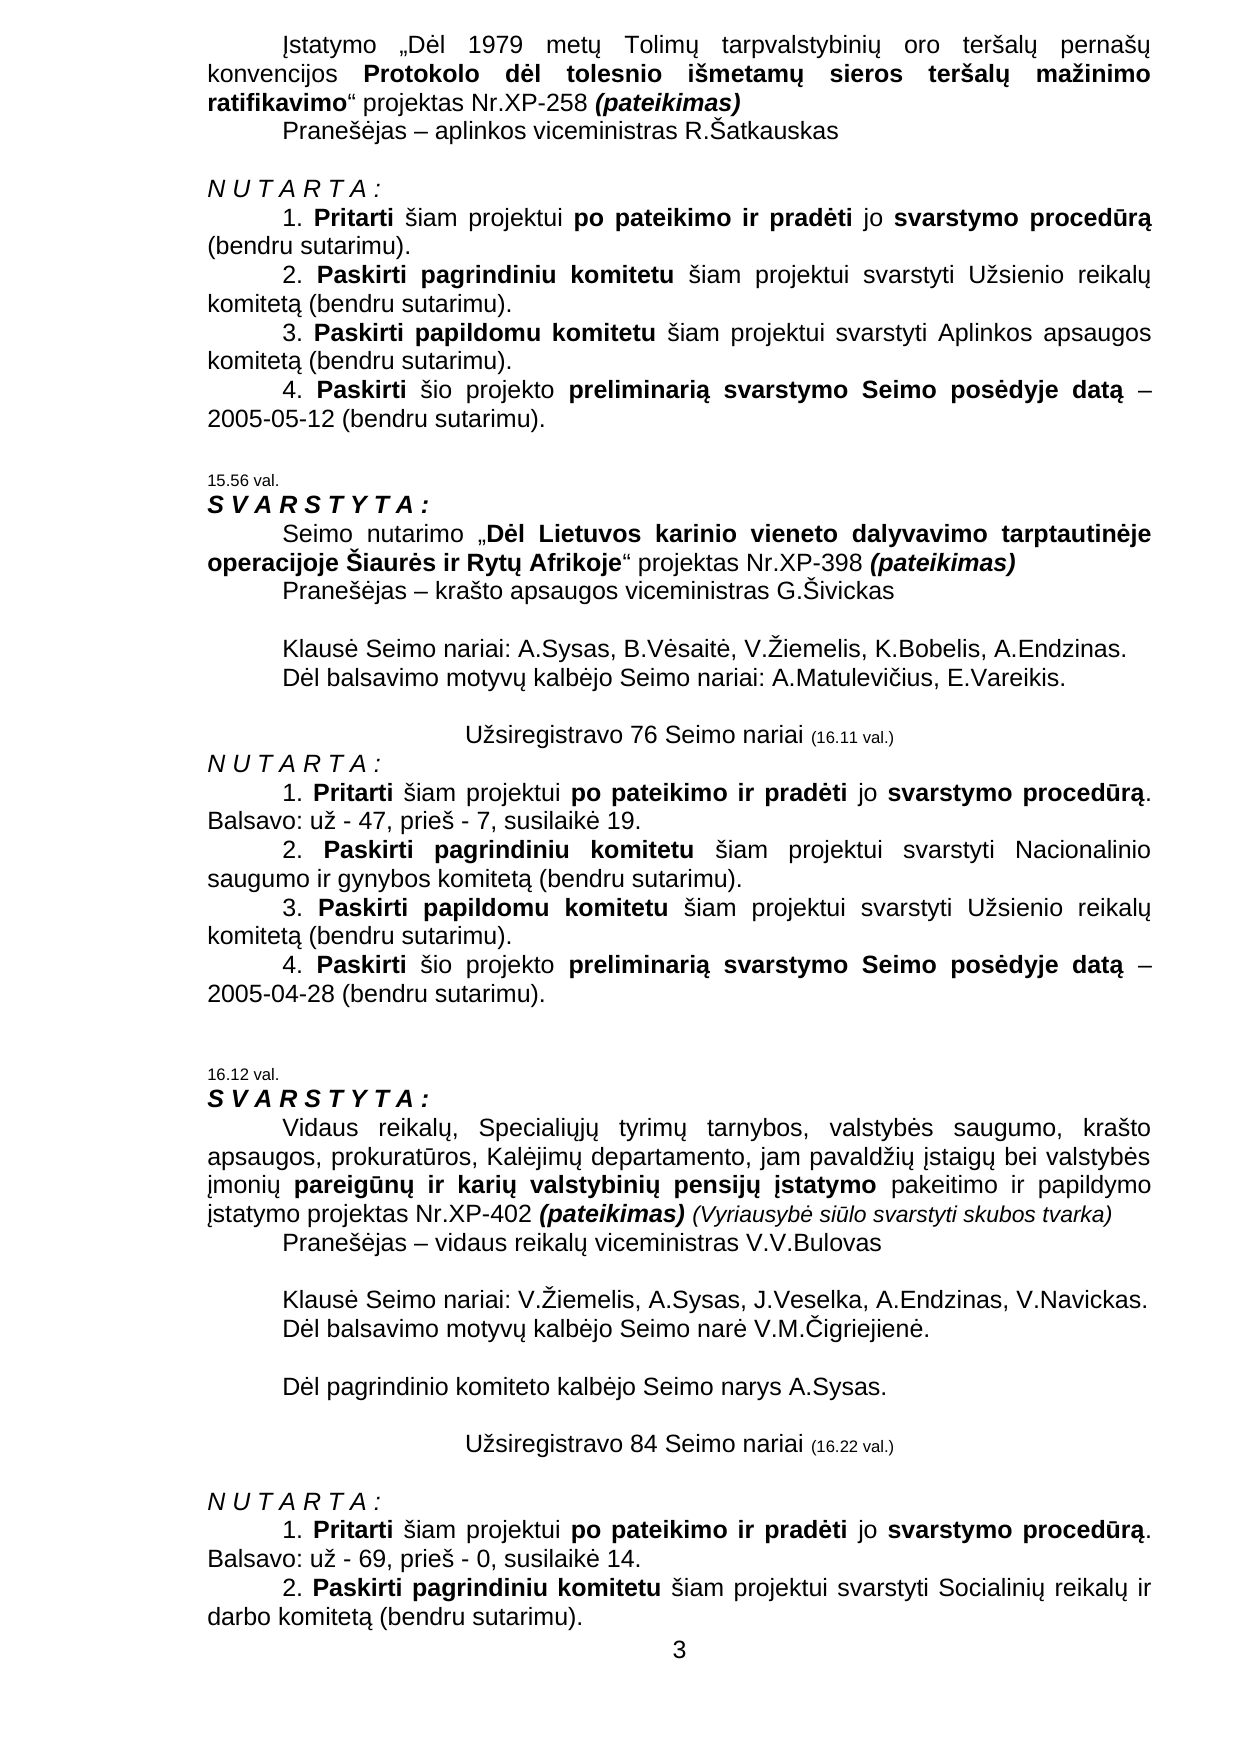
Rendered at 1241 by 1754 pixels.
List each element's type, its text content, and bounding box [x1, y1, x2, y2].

text Seimo nutarimo „Dėl Lietuvos karinio vieneto dalyvavimo tarptautinėje operacijoje Šiaurės ir Rytų Afrikoje“ projektas Nr.XP-398 (pateikimas) [207, 519, 1152, 576]
text 16.12 val. [207, 1065, 1152, 1084]
text N U T A R T A : [207, 749, 1152, 778]
text 15.56 val. [207, 471, 1152, 490]
text 4. Paskirti šio projekto preliminarią svarstymo Seimo posėdyje datą – 2005-05-12 (bendru sutarimu). [207, 375, 1152, 432]
text Klausė Seimo nariai: V.Žiemelis, A.Sysas, J.Veselka, A.Endzinas, V.Navickas. [207, 1286, 1152, 1314]
text 1. Pritarti šiam projektui po pateikimo ir pradėti jo svarstymo procedūrą. Balsavo: už - 69, prieš - 0, susilaikė 14. [207, 1516, 1152, 1573]
text 2. Paskirti pagrindiniu komitetu šiam projektui svarstyti Nacionalinio saugumo ir gynybos komitetą (bendru sutarimu). [207, 835, 1152, 893]
text N U T A R T A : [207, 174, 1152, 202]
text Dėl balsavimo motyvų kalbėjo Seimo narė V.M.Čigriejienė. [207, 1314, 1152, 1343]
text Pranešėjas – aplinkos viceministras R.Šatkauskas [207, 116, 1152, 145]
text 4. Paskirti šio projekto preliminarią svarstymo Seimo posėdyje datą – 2005-04-28 (bendru sutarimu). [207, 950, 1152, 1008]
text 1. Pritarti šiam projektui po pateikimo ir pradėti jo svarstymo procedūrą (bendru sutarimu). [207, 202, 1152, 260]
text 3. Paskirti papildomu komitetu šiam projektui svarstyti Aplinkos apsaugos komitetą (bendru sutarimu). [207, 317, 1152, 375]
text Užsiregistravo 84 Seimo nariai (16.22 val.) [207, 1429, 1152, 1458]
text N U T A R T A : [207, 1487, 1152, 1516]
text Pranešėjas – krašto apsaugos viceministras G.Šivickas [207, 576, 1152, 605]
text 1. Pritarti šiam projektui po pateikimo ir pradėti jo svarstymo procedūrą. Balsavo: už - 47, prieš - 7, susilaikė 19. [207, 778, 1152, 835]
text S V A R S T Y T A : [207, 1084, 1152, 1113]
text S V A R S T Y T A : [207, 490, 1152, 519]
text Dėl balsavimo motyvų kalbėjo Seimo nariai: A.Matulevičius, E.Vareikis. [207, 663, 1152, 691]
text Įstatymo „Dėl 1979 metų Tolimų tarpvalstybinių oro teršalų pernašų konvencijos Protokolo dėl tolesnio išmetamų sieros teršalų mažinimo ratifikavimo“ projektas Nr.XP-258 (pateikimas) [207, 30, 1152, 116]
text Vidaus reikalų, Specialiųjų tyrimų tarnybos, valstybės saugumo, krašto apsaugos, prokuratūros, Kalėjimų departamento, jam pavaldžių įstaigų bei valstybės įmonių pareigūnų ir karių valstybinių pensijų įstatymo pakeitimo ir papildymo įstatymo projektas Nr.XP-402 (pateikimas) (Vyriausybė siūlo svarstyti skubos tvarka) [207, 1113, 1152, 1228]
text Dėl pagrindinio komiteto kalbėjo Seimo narys A.Sysas. [207, 1372, 1152, 1401]
text 3. Paskirti papildomu komitetu šiam projektui svarstyti Užsienio reikalų komitetą (bendru sutarimu). [207, 893, 1152, 950]
text 2. Paskirti pagrindiniu komitetu šiam projektui svarstyti Socialinių reikalų ir darbo komitetą (bendru sutarimu). [207, 1573, 1152, 1631]
text Užsiregistravo 76 Seimo nariai (16.11 val.) [207, 720, 1152, 749]
text Pranešėjas – vidaus reikalų viceministras V.V.Bulovas [207, 1228, 1152, 1257]
text 2. Paskirti pagrindiniu komitetu šiam projektui svarstyti Užsienio reikalų komitetą (bendru sutarimu). [207, 260, 1152, 317]
text Klausė Seimo nariai: A.Sysas, B.Vėsaitė, V.Žiemelis, K.Bobelis, A.Endzinas. [207, 634, 1152, 663]
